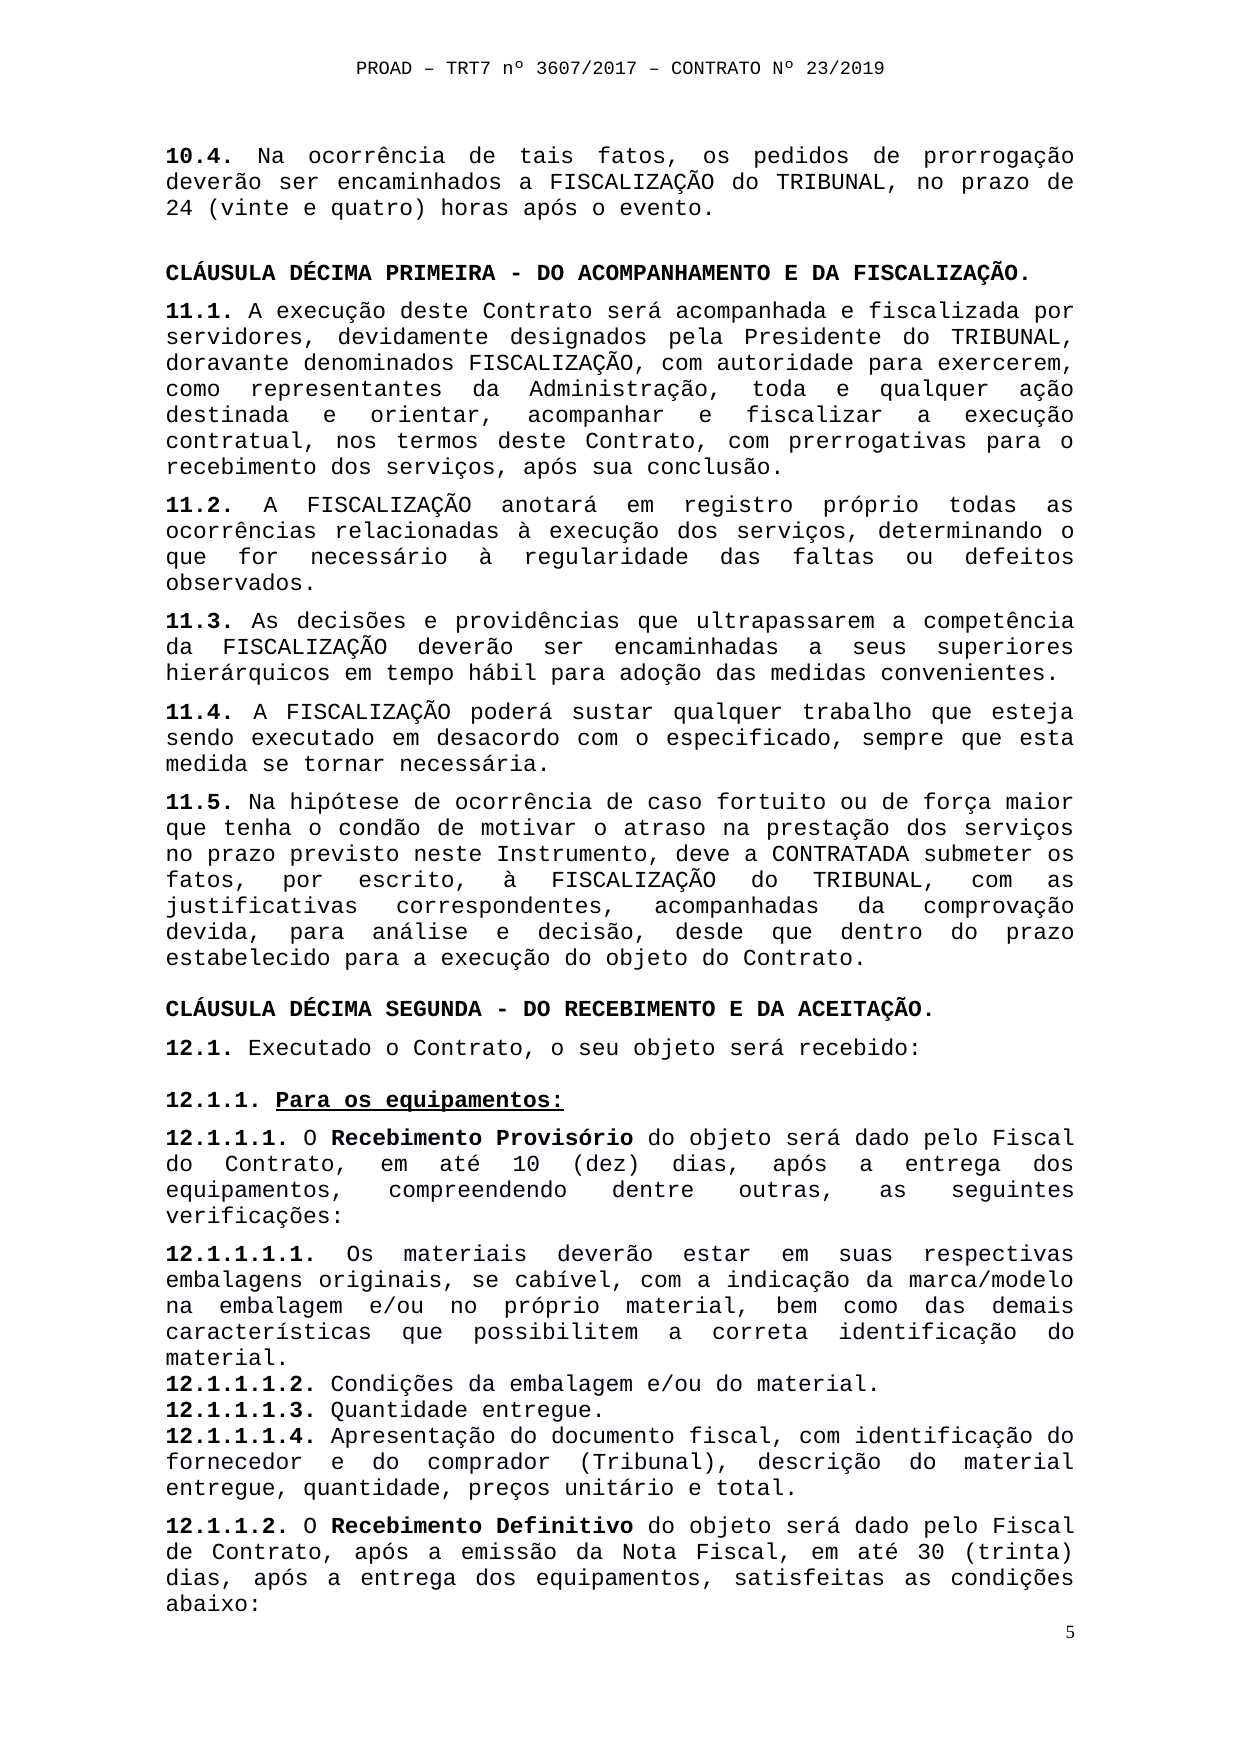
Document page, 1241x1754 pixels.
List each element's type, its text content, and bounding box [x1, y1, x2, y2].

text 12.1.1.1.3. Quantidade entregue. [165, 1398, 1075, 1424]
text 11.4. A FISCALIZAÇÃO poderá sustar qualquer trabalho que esteja sendo executado em desacordo com o especificado, sempre que esta medida se tornar necessária. [165, 700, 1075, 778]
text 12.1.1.2. O Recebimento Definitivo do objeto será dado pelo Fiscal de Contrato, após a emissão da Nota Fiscal, em até 30 (trinta) dias, após a entrega dos equipamentos, satisfeitas as condições abaixo: [165, 1515, 1075, 1618]
text 11.3. As decisões e providências que ultrapassarem a competência da FISCALIZAÇÃO deverão ser encaminhadas a seus superiores hierárquicos em tempo hábil para adoção das medidas convenientes. [165, 610, 1075, 687]
text CLÁUSULA DÉCIMA PRIMEIRA - DO ACOMPANHAMENTO E DA FISCALIZAÇÃO. [165, 261, 1075, 287]
text 10.4. Na ocorrência de tais fatos, os pedidos de prorrogação deverão ser encaminhados a FISCALIZAÇÃO do TRIBUNAL, no prazo de 24 (vinte e quatro) horas após o evento. [165, 145, 1075, 222]
text CLÁUSULA DÉCIMA SEGUNDA - DO RECEBIMENTO E DA ACEITAÇÃO. [165, 998, 1075, 1024]
text 12.1.1.1.2. Condições da embalagem e/ou do material. [165, 1372, 1075, 1398]
text 12.1. Executado o Contrato, o seu objeto será recebido: [165, 1036, 1075, 1062]
text 11.5. Na hipótese de ocorrência de caso fortuito ou de força maior que tenha o condão de motivar o atraso na prestação dos serviços no prazo previsto neste Instrumento, deve a CONTRATADA submeter os fatos, por escrito, à FISCALIZAÇÃO do TRIBUNAL, com as justificativas correspondentes, acompanhadas da comprovação devida, para análise e decisão, desde que dentro do prazo estabelecido para a execução do objeto do Contrato. [165, 790, 1075, 972]
text 12.1.1.1.4. Apresentação do documento fiscal, com identificação do fornecedor e do comprador (Tribunal), descrição do material entregue, quantidade, preços unitário e total. [165, 1424, 1075, 1502]
text 12.1.1.1. O Recebimento Provisório do objeto será dado pelo Fiscal do Contrato, em até 10 (dez) dias, após a entrega dos equipamentos, compreendendo dentre outras, as seguintes verificações: [165, 1127, 1075, 1230]
text 12.1.1. Para os equipamentos: [165, 1088, 1075, 1114]
text 11.1. A execução deste Contrato será acompanhada e fiscalizada por servidores, devidamente designados pela Presidente do TRIBUNAL, doravante denominados FISCALIZAÇÃO, com autoridade para exercerem, como representantes da Administração, toda e qualquer ação destinada e orientar, acompanhar e fiscalizar a execução contratual, nos termos deste Contrato, com prerrogativas para o recebimento dos serviços, após sua conclusão. [165, 299, 1075, 481]
text 11.2. A FISCALIZAÇÃO anotará em registro próprio todas as ocorrências relacionadas à execução dos serviços, determinando o que for necessário à regularidade das faltas ou defeitos observados. [165, 493, 1075, 597]
text 12.1.1.1.1. Os materiais deverão estar em suas respectivas embalagens originais, se cabível, com a indicação da marca/modelo na embalagem e/ou no próprio material, bem como das demais características que possibilitem a correta identificação do material. [165, 1243, 1075, 1372]
